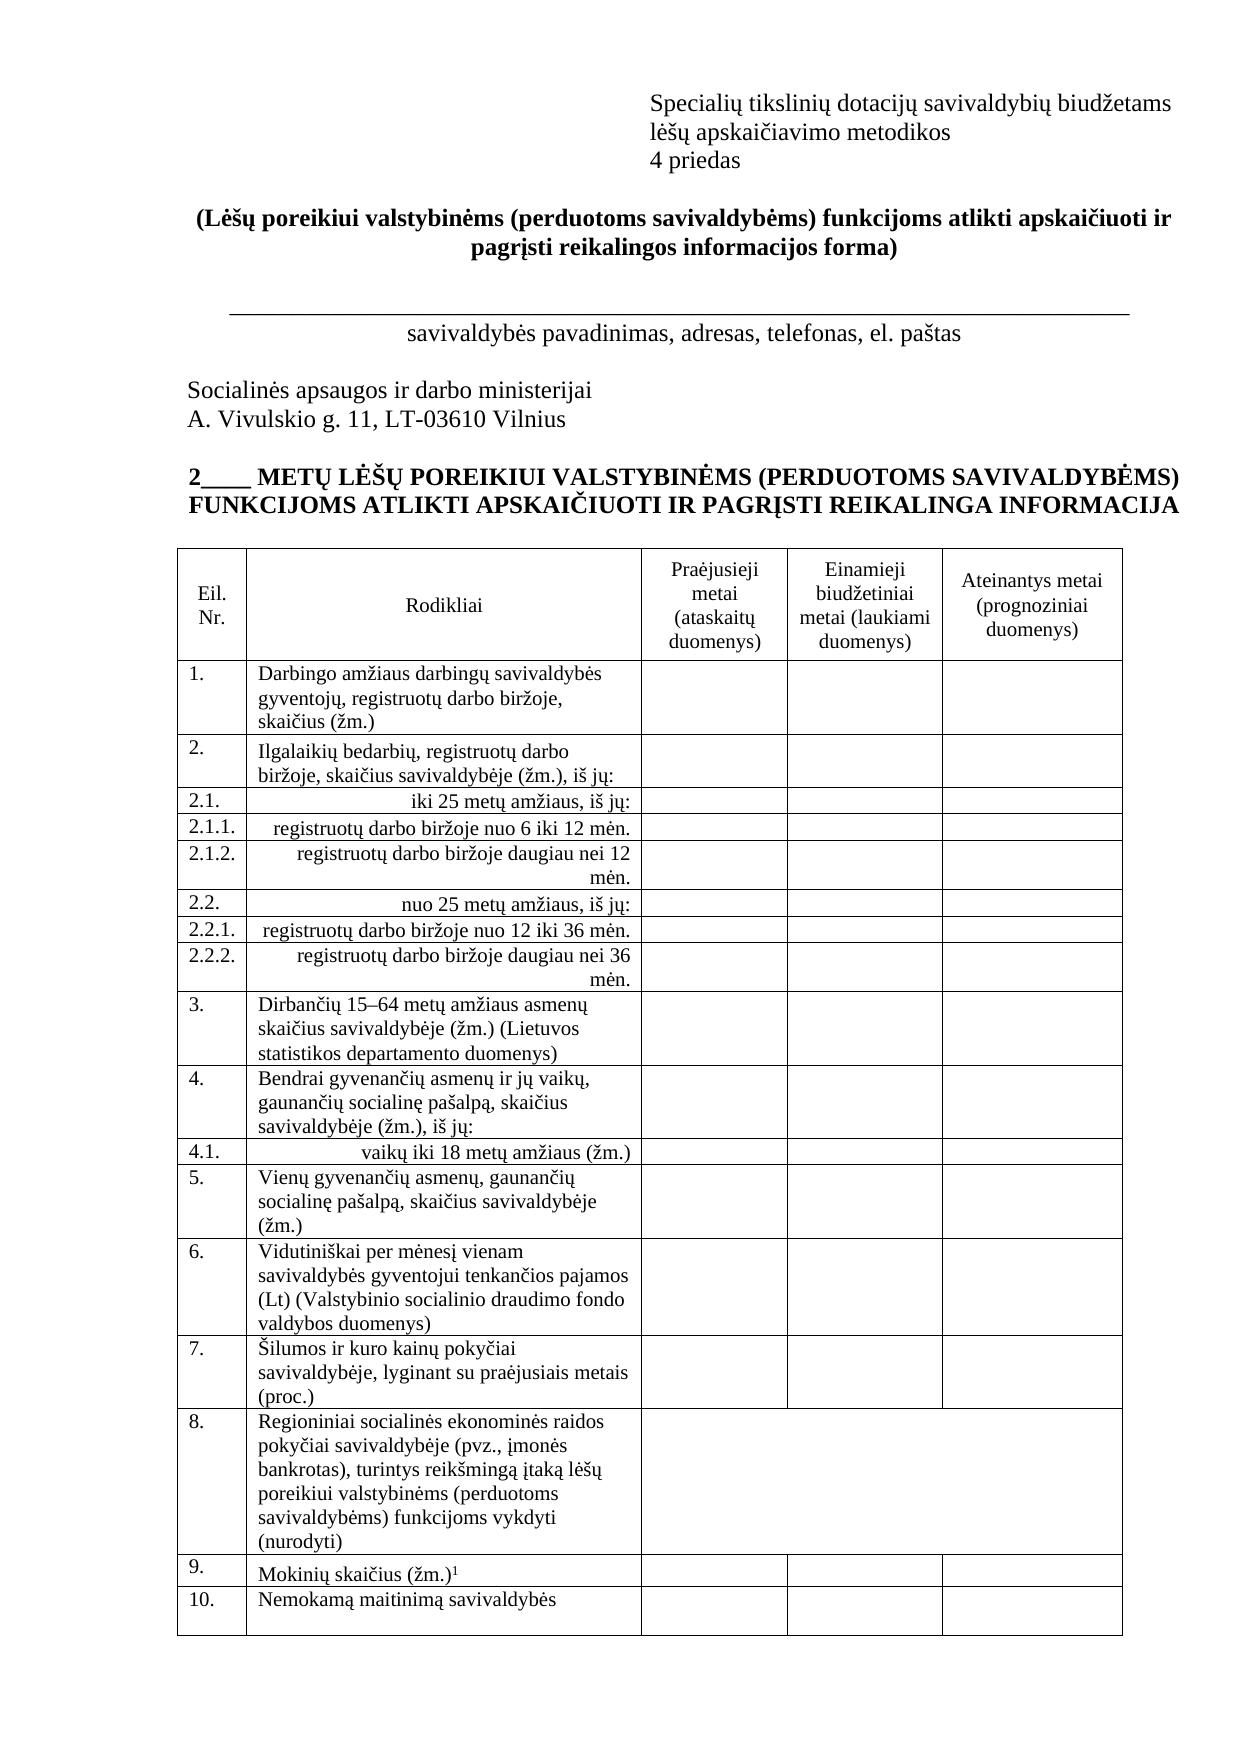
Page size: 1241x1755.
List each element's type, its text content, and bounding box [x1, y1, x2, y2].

table_cell [943, 1139, 1122, 1164]
table_cell 5. [178, 1165, 246, 1237]
table_cell iki 25 metų amžiaus, iš jų: [247, 788, 641, 813]
table_cell [788, 943, 942, 991]
text (Lėšų poreikiui valstybinėms (perduotoms savivaldybėms) funkcijoms atlikti apskaičiuoti ir pagrįsti reikalingos informacijos forma) [187, 203, 1181, 260]
table_cell 9. [178, 1555, 246, 1586]
table_cell 2.2.1. [178, 917, 246, 942]
table_cell [788, 1165, 942, 1237]
text ________________________________________________________________________ [177, 289, 1181, 318]
table_cell [642, 1139, 787, 1164]
table_cell [788, 890, 942, 916]
table_header Einamieji biudžetiniai metai (laukiami duomenys) [788, 549, 942, 660]
table_cell [943, 814, 1122, 840]
table_cell [642, 1336, 787, 1408]
table_cell Darbingo amžiaus darbingų savivaldybės gyventojų, registruotų darbo biržoje, skaičius (žm.) [247, 661, 641, 733]
table_cell [642, 992, 787, 1064]
table_cell [788, 1555, 942, 1586]
table_cell 2. [178, 735, 246, 787]
table_cell 2.1.2. [178, 841, 246, 889]
table_cell [943, 1555, 1122, 1586]
table_cell 6. [178, 1239, 246, 1335]
table_cell [642, 890, 787, 916]
text Specialių tikslinių dotacijų savivaldybių biudžetams [649, 88, 1181, 117]
table_cell Vienų gyvenančių asmenų, gaunančių socialinę pašalpą, skaičius savivaldybėje (žm.) [247, 1165, 641, 1237]
table_cell [943, 1066, 1122, 1138]
table_cell 4.1. [178, 1139, 246, 1164]
table_cell [642, 788, 787, 813]
table_cell 2.2.2. [178, 943, 246, 991]
table_cell 1. [178, 661, 246, 733]
table_cell registruotų darbo biržoje nuo 6 iki 12 mėn. [247, 814, 641, 840]
table_cell [642, 1066, 787, 1138]
table_header Eil. Nr. [178, 549, 246, 660]
text A. Vivulskio g. 11, LT-03610 Vilnius [187, 404, 1181, 433]
table_cell [943, 661, 1122, 733]
text lėšų apskaičiavimo metodikos [649, 117, 1181, 145]
table_cell [642, 841, 787, 889]
table_cell [943, 1165, 1122, 1237]
table_cell [788, 788, 942, 813]
table_cell 7. [178, 1336, 246, 1408]
table_cell [943, 943, 1122, 991]
table_cell [788, 992, 942, 1064]
table_cell Ilgalaikių bedarbių, registruotų darbo biržoje, skaičius savivaldybėje (žm.), iš jų: [247, 735, 641, 787]
table_cell vaikų iki 18 metų amžiaus (žm.) [247, 1139, 641, 1164]
text savivaldybės pavadinimas, adresas, telefonas, el. paštas [187, 318, 1181, 347]
table_cell 2.1. [178, 788, 246, 813]
table_cell [642, 1165, 787, 1237]
table_cell [943, 1587, 1122, 1635]
table_cell [788, 1587, 942, 1635]
table_cell Mokinių skaičius (žm.)1 [247, 1555, 641, 1586]
table_cell Regioniniai socialinės ekonominės raidos pokyčiai savivaldybėje (pvz., įmonės bankrotas), turintys reikšmingą įtaką lėšų poreikiui valstybinėms (perduotoms savivaldybėms) funkcijoms vykdyti (nurodyti) [247, 1409, 641, 1553]
table_cell [788, 1409, 942, 1553]
table_cell [642, 1409, 788, 1553]
table_cell [788, 841, 942, 889]
table_cell 8. [178, 1409, 246, 1553]
table_cell [642, 943, 787, 991]
table_cell [642, 917, 787, 942]
table_cell 10. [178, 1587, 246, 1635]
table_cell 2.2. [178, 890, 246, 916]
table_cell [788, 1336, 942, 1408]
table_cell Šilumos ir kuro kainų pokyčiai savivaldybėje, lyginant su praėjusiais metais (proc.) [247, 1336, 641, 1408]
table_cell 2.1.1. [178, 814, 246, 840]
table_cell [942, 1409, 1122, 1553]
text 2____ METŲ LĖŠŲ POREIKIUI VALSTYBINĖMS (PERDUOTOMS SAVIVALDYBĖMS) FUNKCIJOMS ATLIKTI APSKAIČIUOTI IR PAGRĮSTI REIKALINGA INFORMACIJA [187, 462, 1181, 519]
table_cell [788, 1139, 942, 1164]
table_cell [642, 1555, 787, 1586]
table_cell [943, 1239, 1122, 1335]
table_cell [642, 814, 787, 840]
table_cell [943, 841, 1122, 889]
table_cell [788, 917, 942, 942]
table_header Praėjusieji metai (ataskaitų duomenys) [642, 549, 787, 660]
table_cell [642, 1587, 787, 1635]
table_cell [943, 788, 1122, 813]
table_cell Nemokamą maitinimą savivaldybės [247, 1587, 641, 1635]
table_cell nuo 25 metų amžiaus, iš jų: [247, 890, 641, 916]
table_cell [788, 814, 942, 840]
table_cell [788, 661, 942, 733]
table_cell [788, 1066, 942, 1138]
text Socialinės apsaugos ir darbo ministerijai [187, 375, 1181, 404]
table_cell [943, 735, 1122, 787]
table_cell 4. [178, 1066, 246, 1138]
table_cell [943, 1336, 1122, 1408]
table_header Rodikliai [247, 549, 641, 660]
table_cell [788, 735, 942, 787]
table_cell [788, 1239, 942, 1335]
table_cell [943, 992, 1122, 1064]
table_cell Vidutiniškai per mėnesį vienam savivaldybės gyventojui tenkančios pajamos (Lt) (Valstybinio socialinio draudimo fondo valdybos duomenys) [247, 1239, 641, 1335]
table_cell registruotų darbo biržoje daugiau nei 36 mėn. [247, 943, 641, 991]
table_cell [642, 1239, 787, 1335]
table_cell registruotų darbo biržoje nuo 12 iki 36 mėn. [247, 917, 641, 942]
text 4 priedas [649, 145, 1181, 174]
table_cell Dirbančių 15–64 metų amžiaus asmenų skaičius savivaldybėje (žm.) (Lietuvos statistikos departamento duomenys) [247, 992, 641, 1064]
table_cell [943, 890, 1122, 916]
table_header Ateinantys metai (prognoziniai duomenys) [943, 549, 1122, 660]
table_cell [642, 661, 787, 733]
table_cell 3. [178, 992, 246, 1064]
table_cell [642, 735, 787, 787]
table_cell registruotų darbo biržoje daugiau nei 12 mėn. [247, 841, 641, 889]
table_cell [943, 917, 1122, 942]
table_cell Bendrai gyvenančių asmenų ir jų vaikų, gaunančių socialinę pašalpą, skaičius savivaldybėje (žm.), iš jų: [247, 1066, 641, 1138]
